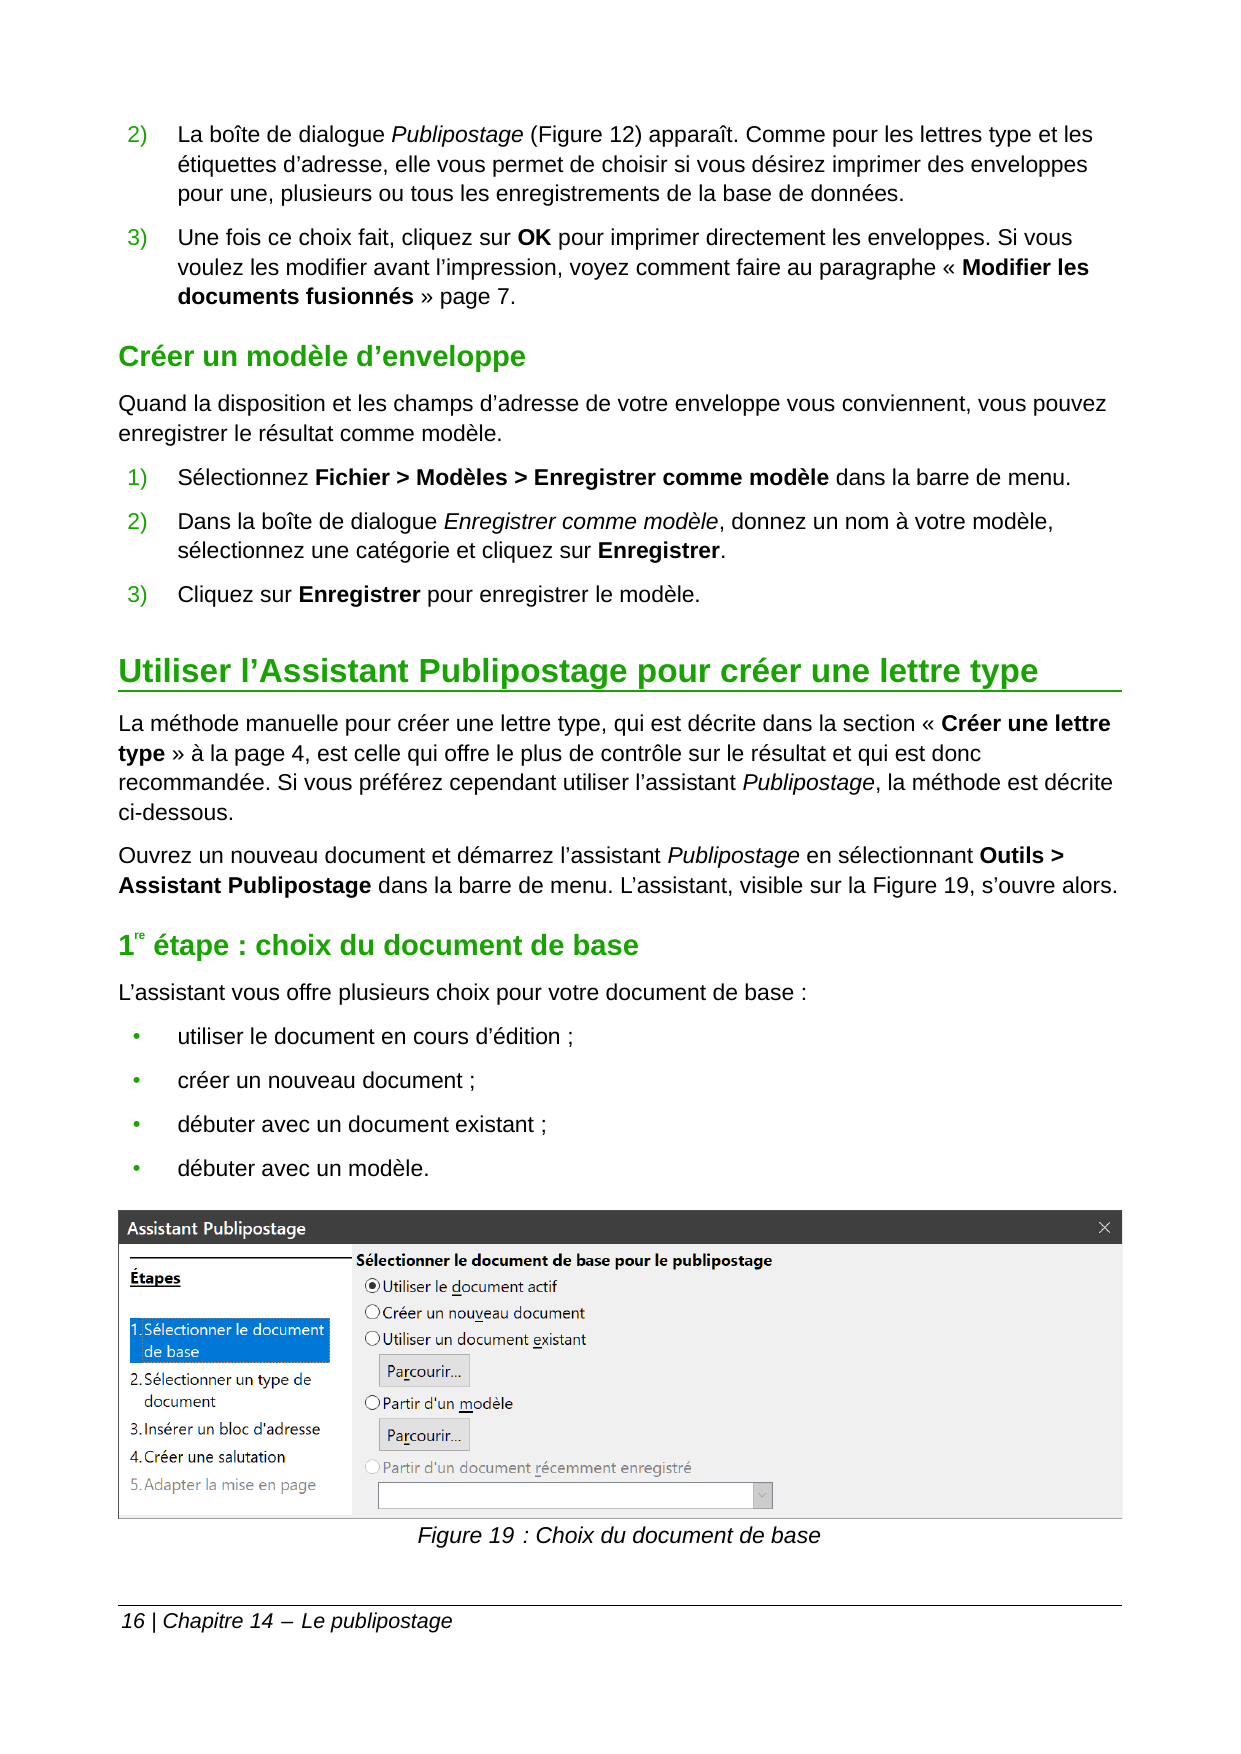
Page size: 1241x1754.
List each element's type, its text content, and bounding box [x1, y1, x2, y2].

text L’assistant vous offre plusieurs choix pour votre document de base : [118, 976, 1122, 1005]
picture [118, 1210, 1123, 1519]
list Une fois ce choix fait, cliquez sur OK pour imprimer directement les enveloppes. Si vous voulez les modifier avant l’impression, voyez comment faire au paragraphe « Modifier les documents fusionnés » page 7. [148, 221, 1122, 309]
subtitle Utiliser l’Assistant Publipostage pour créer une lettre type [118, 652, 1122, 690]
list débuter avec un document existant ; [133, 1108, 1122, 1137]
subtitle 1ʳᵉ étape : choix du document de base [118, 927, 1122, 961]
text La méthode manuelle pour créer une lettre type, qui est décrite dans la section « Créer une lettre type » à la page 4, est celle qui offre le plus de contrôle sur le résultat et qui est donc recommandée. Si vous préférez cependant utiliser l’assistant Publipostage, la méthode est décrite ci-dessous. [118, 707, 1122, 825]
text Ouvrez un nouveau document et démarrez l’assistant Publipostage en sélectionnant Outils > Assistant Publipostage dans la barre de menu. L’assistant, visible sur la Figure 19, s’ouvre alors. [118, 839, 1122, 898]
list Sélectionnez Fichier > Modèles > Enregistrer comme modèle dans la barre de menu. [148, 460, 1122, 490]
list Cliquez sur Enregistrer pour enregistrer le modèle. [148, 578, 1122, 607]
list créer un nouveau document ; [133, 1064, 1122, 1093]
list utiliser le document en cours d’édition ; [133, 1020, 1122, 1049]
text Quand la disposition et les champs d’adresse de votre enveloppe vous conviennent, vous pouvez enregistrer le résultat comme modèle. [118, 387, 1122, 446]
list Dans la boîte de dialogue Enregistrer comme modèle, donnez un nom à votre modèle, sélectionnez une catégorie et cliquez sur Enregistrer. [148, 504, 1122, 563]
list débuter avec un modèle. [133, 1152, 1122, 1181]
subtitle Créer un modèle d’enveloppe [118, 339, 1122, 372]
list La boîte de dialogue Publipostage (Figure 12) apparaît. Comme pour les lettres type et les étiquettes d’adresse, elle vous permet de choisir si vous désirez imprimer des enveloppes pour une, plusieurs ou tous les enregistrements de la base de données. [148, 118, 1122, 207]
text Figure 19 : Choix du document de base [118, 1519, 1122, 1548]
